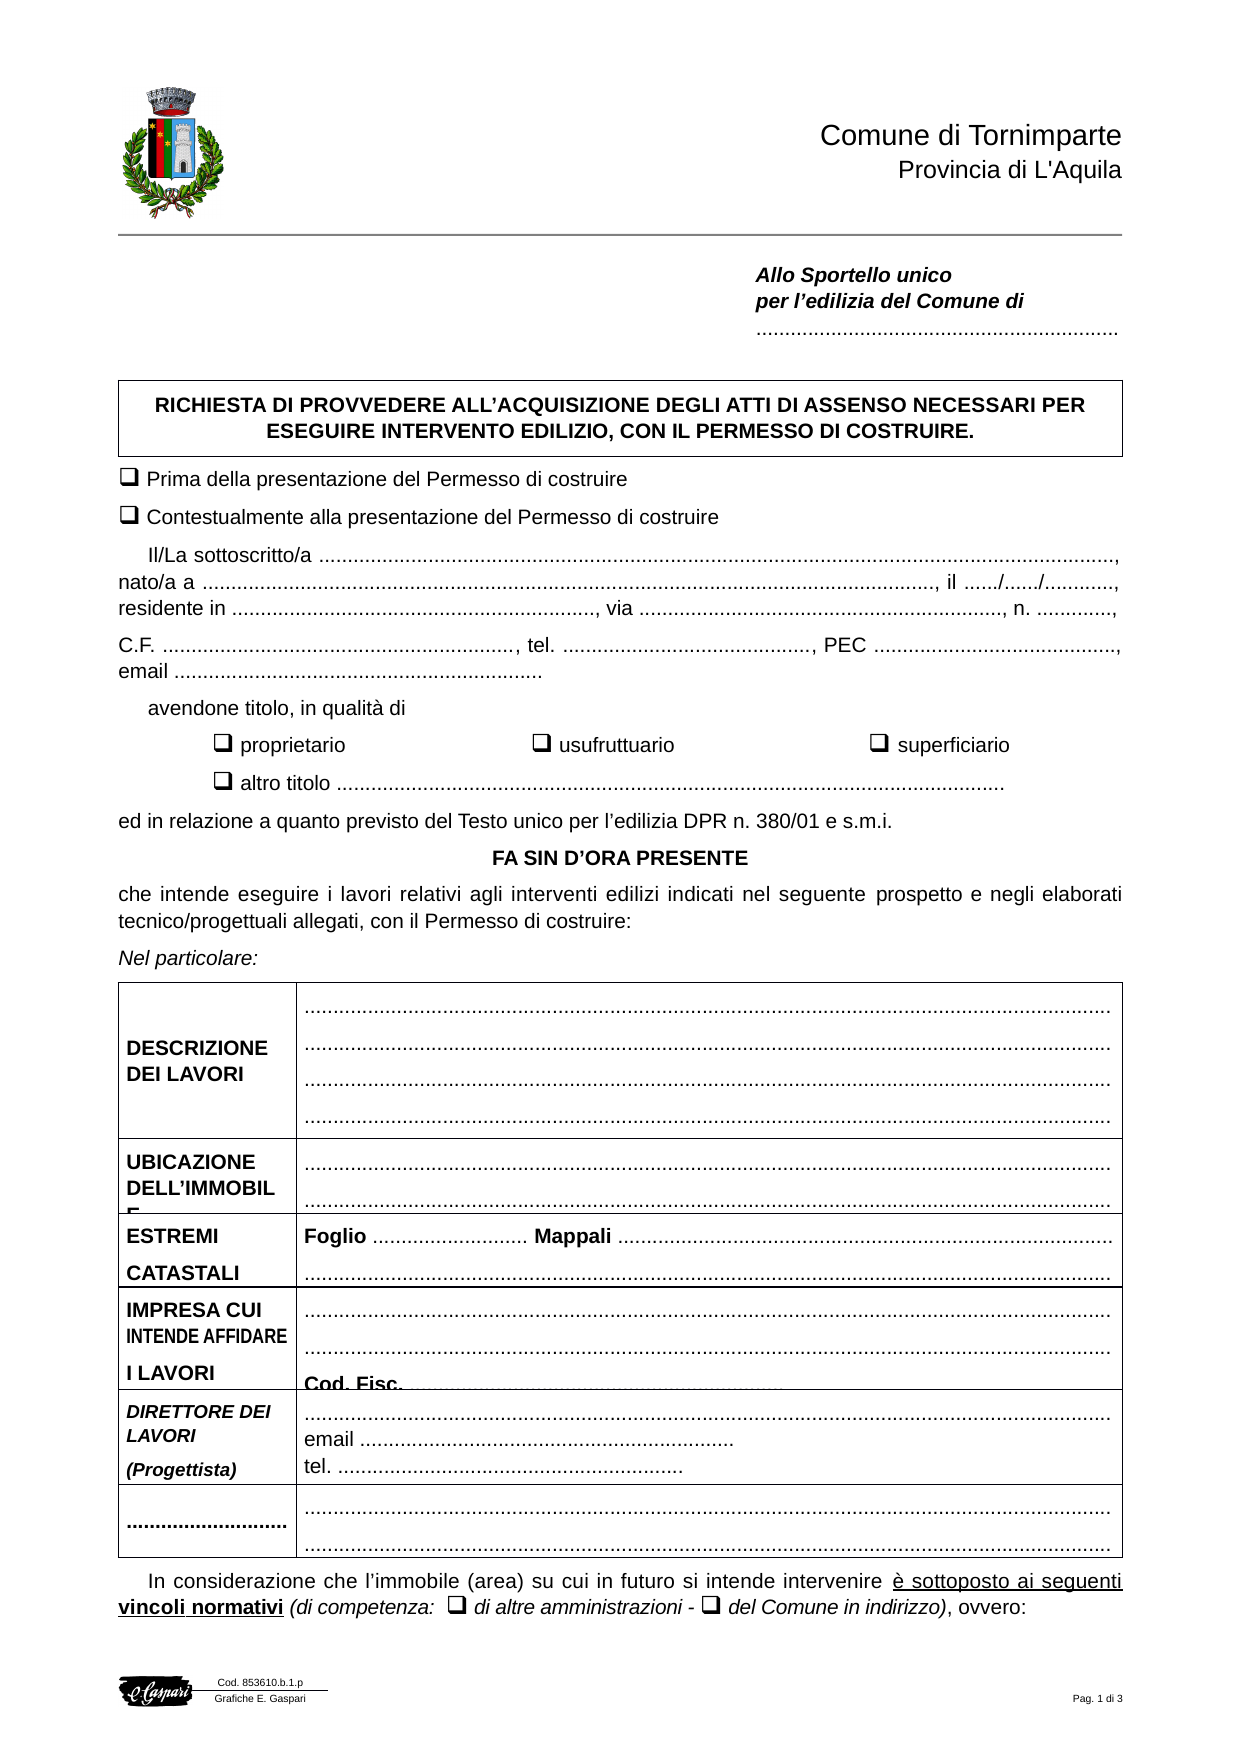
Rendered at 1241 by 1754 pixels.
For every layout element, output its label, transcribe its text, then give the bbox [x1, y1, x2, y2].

text  Contestualmente alla presentazione del Permesso di costruire [118, 505, 1122, 530]
text C.F. ............................................................., tel. ..........................................., PEC .........................................., email ................................................................ [118, 633, 1122, 683]
table_cell UBICAZIONE DELL’IMMOBILE [119, 1139, 296, 1212]
text  proprietario  usufruttuario  superficiario [118, 732, 1122, 757]
text Provincia di L'Aquila [224, 155, 1122, 184]
text In considerazione che l’immobile (area) su cui in futuro si intende intervenire è sottoposto ai seguenti vincoli normativi (di competenza:  di altre amministrazioni -  del Comune in indirizzo), ovvero: [118, 1568, 1122, 1620]
text  Prima della presentazione del Permesso di costruire [118, 467, 1122, 492]
text che intende eseguire i lavori relativi agli interventi edilizi indicati nel seguente prospetto e negli elaborati tecnico/progettuali allegati, con il Permesso di costruire: [118, 882, 1122, 932]
table_cell ............................................................................................................................................ ............................................................................................................................................ Cod. Fisc. ................................................................. tel. ................................................... [297, 1288, 1122, 1389]
picture [122, 87, 224, 219]
table_cell ............................................................................................................................................ ............................................................................................................................................ [297, 1139, 1122, 1212]
text avendone titolo, in qualità di [118, 696, 1122, 720]
text Nel particolare: [118, 945, 1122, 969]
table_cell ............................................................................................................................................ email ................................................................. tel. ............................................................ [297, 1390, 1122, 1483]
table_cell ............................................................................................................................................ ............................................................................................................................................ [297, 1485, 1122, 1557]
table_cell Foglio ........................... Mappali ...................................................................................... ............................................................................................................................................ [297, 1214, 1122, 1286]
table_cell IMPRESA CUI INTENDE AFFIDARE I LAVORI [119, 1288, 296, 1389]
text Comune di Tornimparte [224, 118, 1122, 152]
text Allo Sportello unico [755, 263, 1122, 287]
table_cell ............................ [119, 1485, 296, 1557]
text ............................................................... [756, 316, 1122, 339]
text per l’edilizia del Comune di [756, 289, 1122, 313]
picture [118, 1675, 193, 1707]
table_cell DIRETTORE DEI LAVORI (Progettista) [119, 1390, 296, 1483]
table_cell ESTREMI CATASTALI [119, 1214, 296, 1286]
text ed in relazione a quanto previsto del Testo unico per l’edilizia DPR n. 380/01 e s.m.i. [118, 809, 1122, 833]
text  altro titolo .................................................................................................................... [118, 771, 1122, 796]
table_header ............................................................................................................................................ ............................................................................................................................................ ............................................................................................................................................ ............................................................................................................................................ [297, 983, 1122, 1138]
text FA SIN D’ORA PRESENTE [118, 845, 1122, 869]
table_header RICHIESTA DI PROVVEDERE ALL’ACQUISIZIONE DEGLI ATTI DI ASSENSO NECESSARI PER ESEGUIRE INTERVENTO EDILIZIO, CON IL PERMESSO DI COSTRUIRE. [119, 381, 1122, 456]
text Il/La sottoscritto/a .........................................................................................................................................., nato/a a ..............................................................................................................................., il ....../....../............, residente in ..............................................................., via ..............................................................., n. ............., [118, 543, 1122, 620]
table_header DESCRIZIONE DEI LAVORI [119, 983, 296, 1138]
